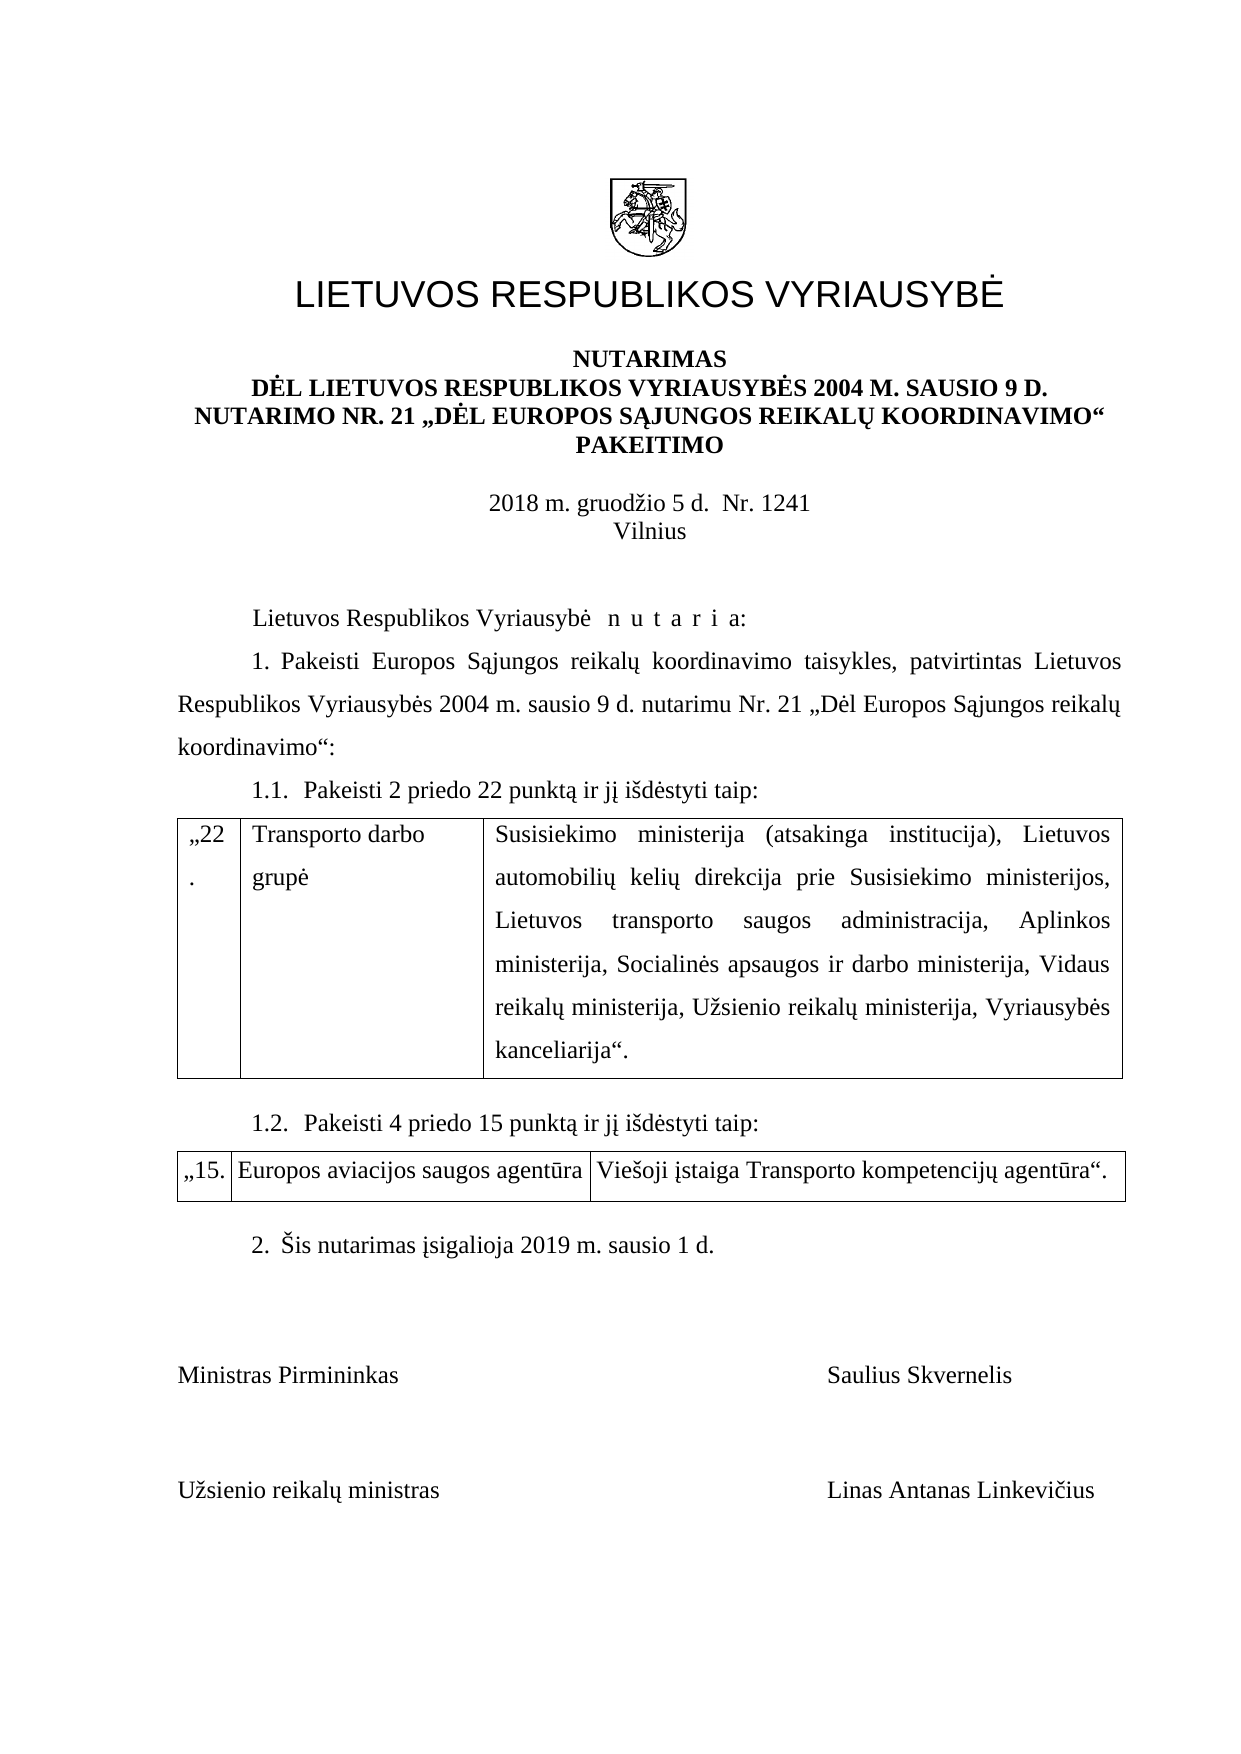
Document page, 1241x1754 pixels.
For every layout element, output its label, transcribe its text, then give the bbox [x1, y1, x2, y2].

text 2. Šis nutarimas įsigalioja 2019 m. sausio 1 d. [251, 1231, 1122, 1259]
table_header Transporto darbo grupė [241, 819, 483, 1078]
text nutarimas [177, 344, 1122, 373]
text 1.1. Pakeisti 2 priedo 22 punktą ir jį išdėstyti taip: [251, 775, 1122, 804]
table_header „15. [178, 1152, 231, 1201]
text Vilnius [177, 516, 1122, 545]
text Lietuvos Respublikos Vyriausybė nutaria: [177, 603, 1122, 631]
text Lietuvos Respublikos Vyriausybė [177, 272, 1122, 315]
table_header „22. [178, 819, 240, 1078]
text 1. Pakeisti Europos Sąjungos reikalų koordinavimo taisykles, patvirtintas Lietuvos Respublikos Vyriausybės 2004 m. sausio 9 d. nutarimu Nr. 21 „Dėl Europos Sąjungos reikalų koordinavimo“: [177, 646, 1122, 761]
text DĖL LIETUVOS RESPUBLIKOS VYRIAUSYBĖS 2004 M. SAUSIO 9 D. NUTARIMO NR. 21 „DĖL EUROPOS SĄJUNGOS REIKALŲ KOORDINAVIMO“ PAKEITIMO [177, 373, 1122, 459]
text Ministras Pirmininkas Saulius Skvernelis [177, 1360, 1122, 1389]
text Užsienio reikalų ministras Linas Antanas Linkevičius [177, 1475, 1122, 1504]
text 1.2. Pakeisti 4 priedo 15 punktą ir jį išdėstyti taip: [251, 1108, 1122, 1136]
table_header Europos aviacijos saugos agentūra [232, 1152, 590, 1201]
text 2018 m. gruodžio 5 d. Nr. 1241 [177, 488, 1122, 516]
table_header Viešoji įstaiga Transporto kompetencijų agentūra“. [591, 1152, 1125, 1201]
table_header Susisiekimo ministerija (atsakinga institucija), Lietuvos automobilių kelių direkcija prie Susisiekimo ministerijos, Lietuvos transporto saugos administracija, Aplinkos ministerija, Socialinės apsaugos ir darbo ministerija, Vidaus reikalų ministerija, Užsienio reikalų ministerija, Vyriausybės kanceliarija“. [484, 819, 1122, 1078]
